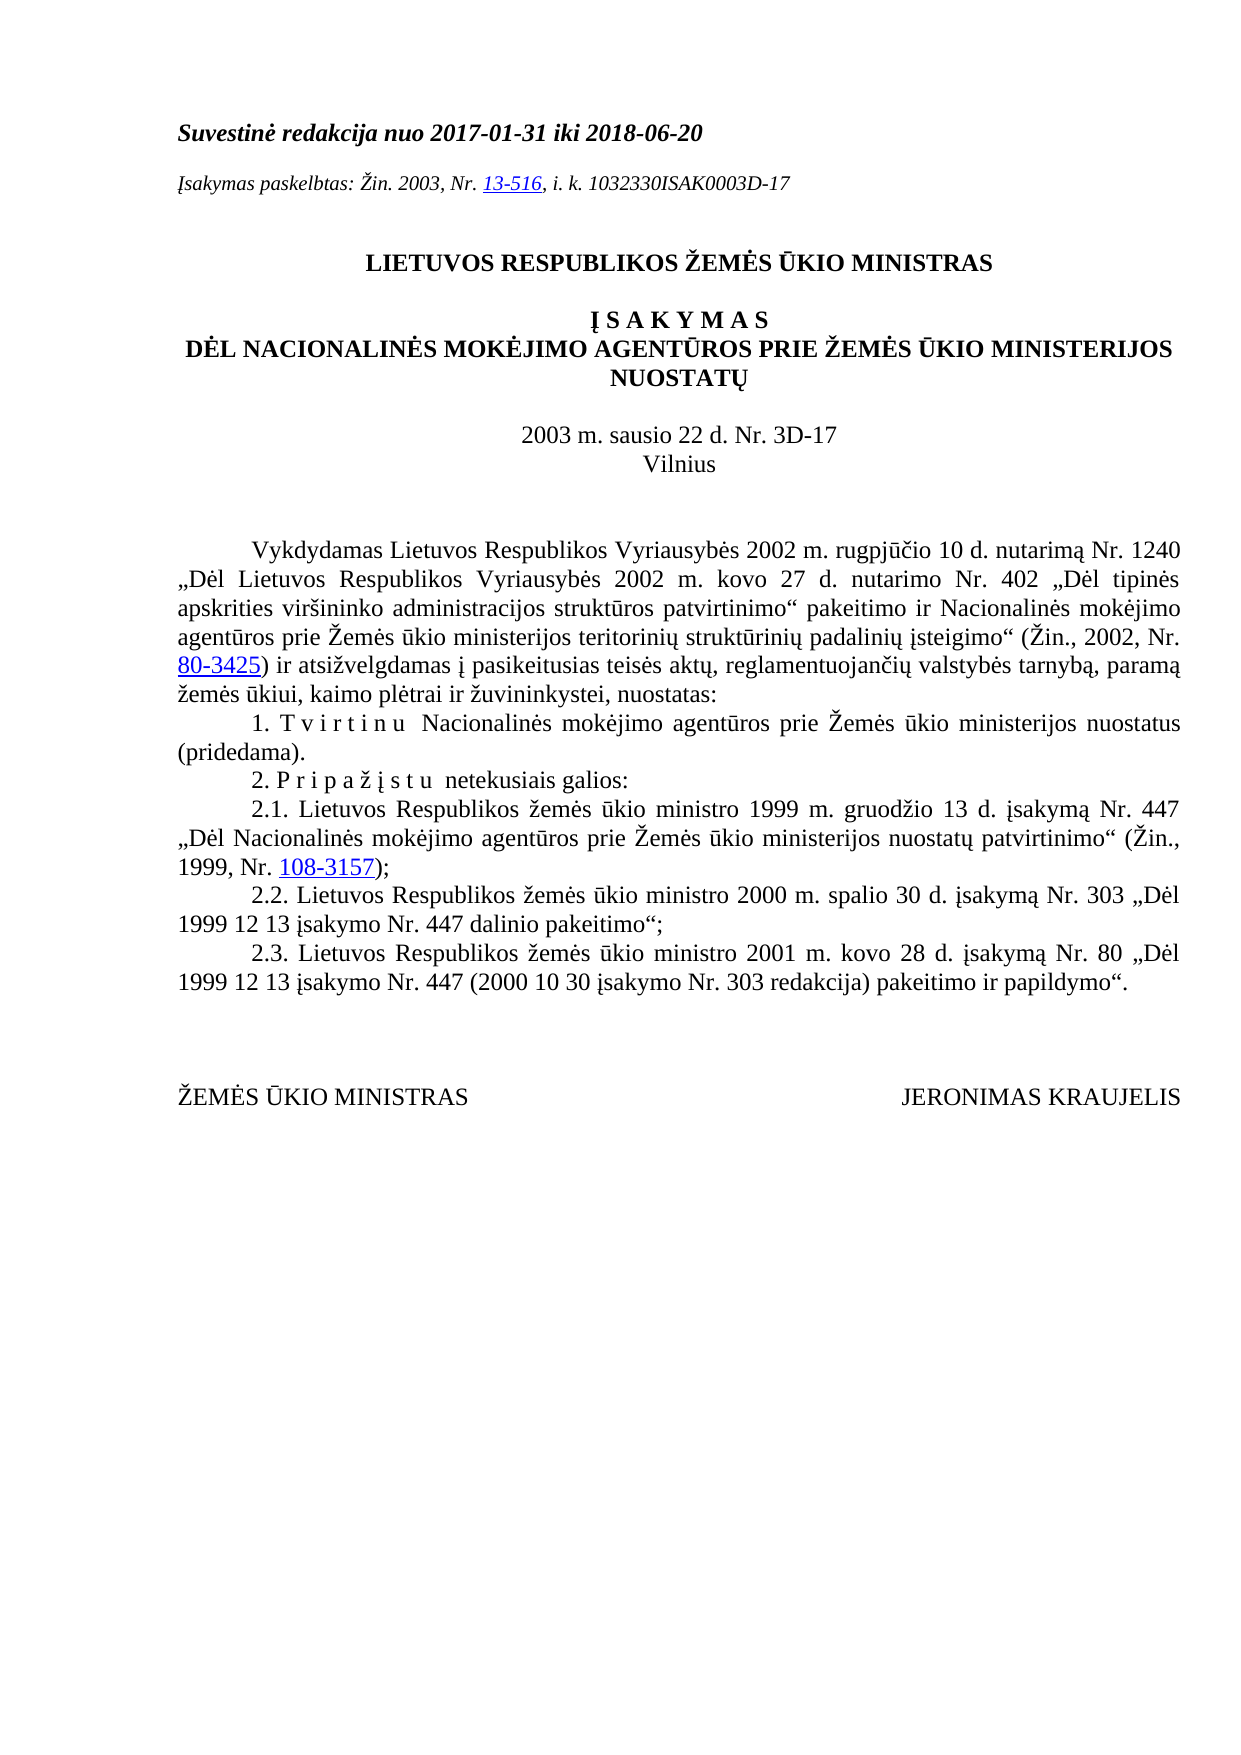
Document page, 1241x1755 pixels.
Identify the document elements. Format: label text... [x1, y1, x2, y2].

text 2.2. Lietuvos Respublikos žemės ūkio ministro 2000 m. spalio 30 d. įsakymą Nr. 303 „Dėl 1999 12 13 įsakymo Nr. 447 dalinio pakeitimo“; [177, 880, 1181, 938]
text 2.1. Lietuvos Respublikos žemės ūkio ministro 1999 m. gruodžio 13 d. įsakymą Nr. 447 „Dėl Nacionalinės mokėjimo agentūros prie Žemės ūkio ministerijos nuostatų patvirtinimo“ (Žin., 1999, Nr. 108-3157); [177, 794, 1181, 880]
text Vykdydamas Lietuvos Respublikos Vyriausybės 2002 m. rugpjūčio 10 d. nutarimą Nr. 1240 „Dėl Lietuvos Respublikos Vyriausybės 2002 m. kovo 27 d. nutarimo Nr. 402 „Dėl tipinės apskrities viršininko administracijos struktūros patvirtinimo“ pakeitimo ir Nacionalinės mokėjimo agentūros prie Žemės ūkio ministerijos teritorinių struktūrinių padalinių įsteigimo“ (Žin., 2002, Nr. 80-3425) ir atsižvelgdamas į pasikeitusias teisės aktų, reglamentuojančių valstybės tarnybą, paramą žemės ūkiui, kaimo plėtrai ir žuvininkystei, nuostatas: [177, 535, 1181, 708]
text Įsakymas paskelbtas: Žin. 2003, Nr. 13-516, i. k. 1032330ISAK0003D-17 [177, 171, 1181, 195]
text LIETUVOS RESPUBLIKOS ŽEMĖS ŪKIO MINISTRAS [177, 248, 1181, 277]
text 2. Pripažįstu netekusiais galios: [177, 765, 1181, 794]
text 1. Tvirtinu Nacionalinės mokėjimo agentūros prie Žemės ūkio ministerijos nuostatus (pridedama). [177, 708, 1181, 765]
text DĖL NACIONALINĖS MOKĖJIMO AGENTŪROS PRIE ŽEMĖS ŪKIO MINISTERIJOS NUOSTATŲ [177, 334, 1181, 392]
text Suvestinė redakcija nuo 2017-01-31 iki 2018-06-20 [177, 118, 1181, 147]
text Į S A K Y M A S [177, 305, 1181, 334]
text Vilnius [177, 449, 1181, 478]
text ŽEMĖS ŪKIO MINISTRAS JERONIMAS KRAUJELIS [177, 1082, 1181, 1110]
text 2.3. Lietuvos Respublikos žemės ūkio ministro 2001 m. kovo 28 d. įsakymą Nr. 80 „Dėl 1999 12 13 įsakymo Nr. 447 (2000 10 30 įsakymo Nr. 303 redakcija) pakeitimo ir papildymo“. [177, 938, 1181, 995]
text 2003 m. sausio 22 d. Nr. 3D-17 [177, 420, 1181, 449]
